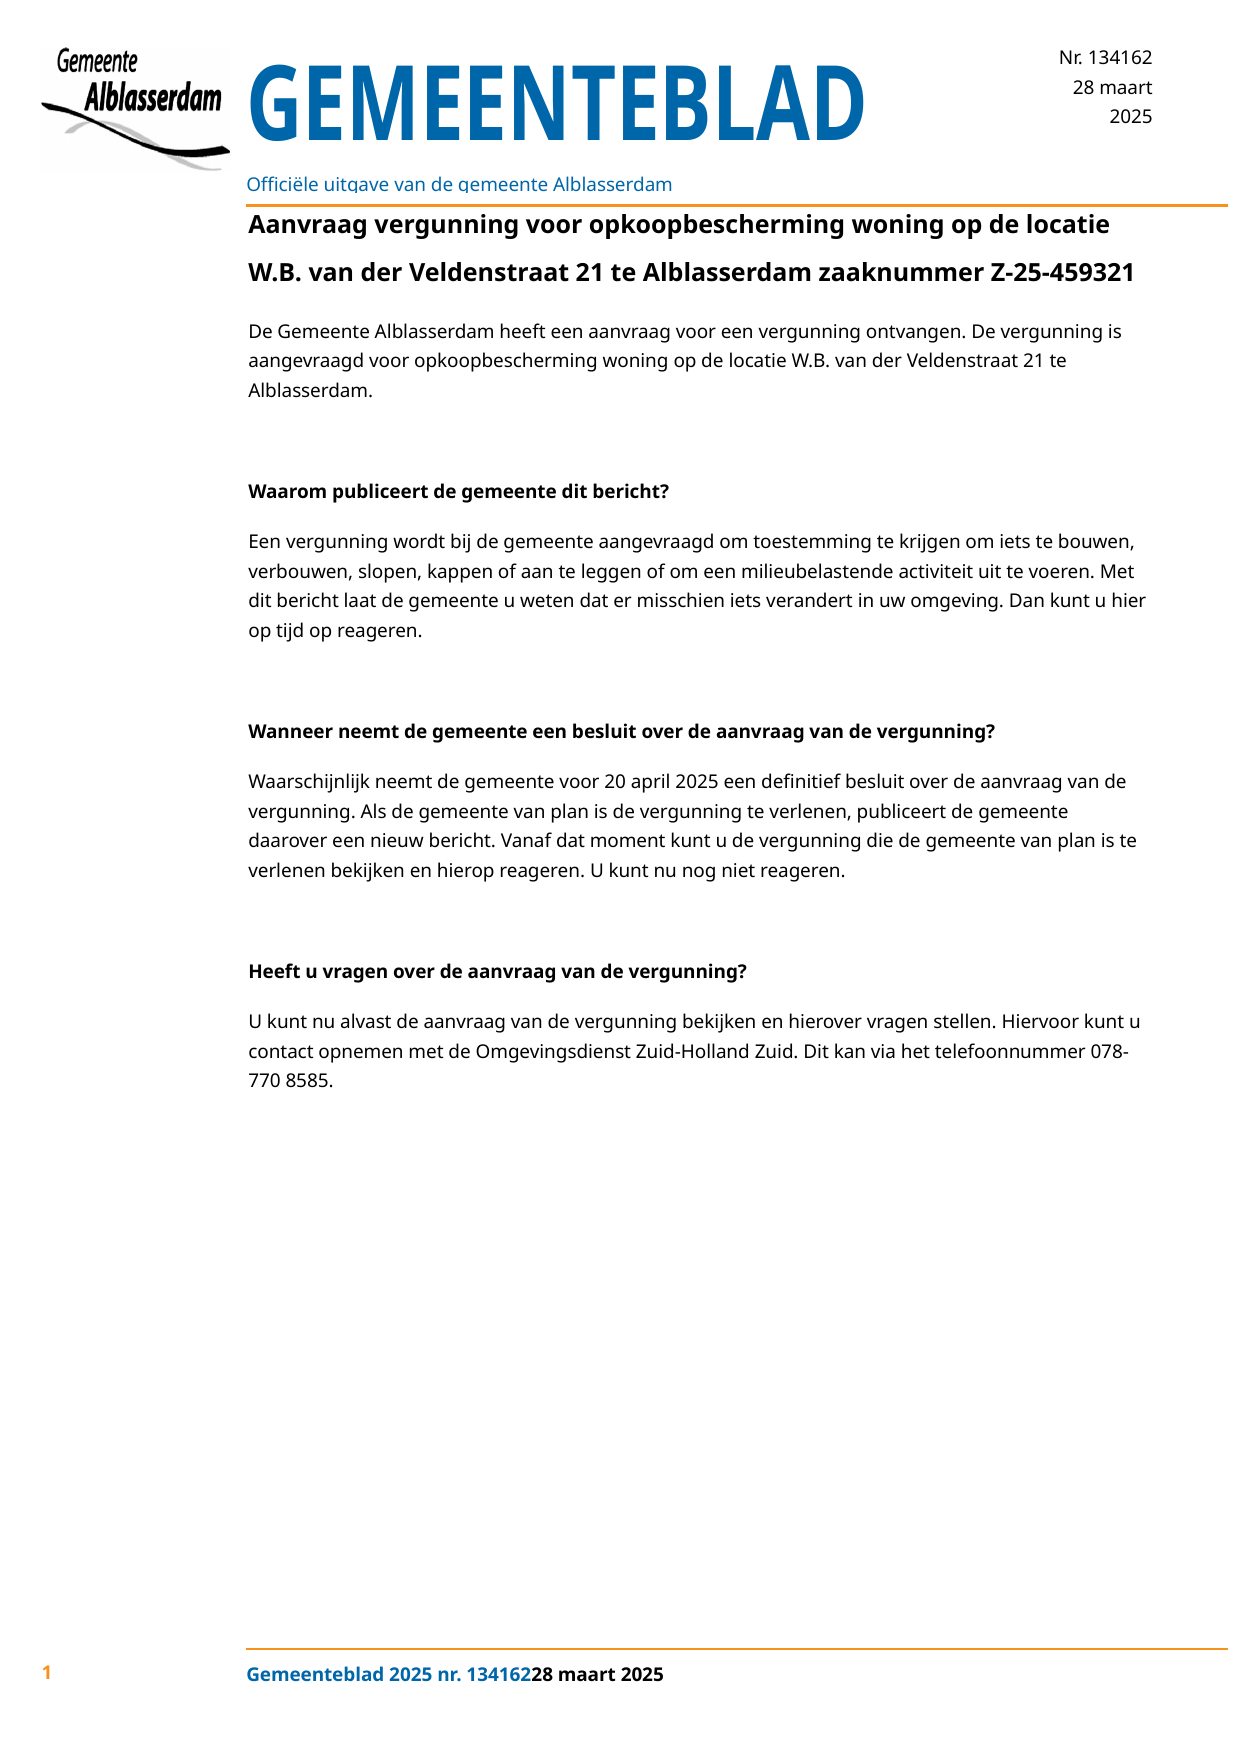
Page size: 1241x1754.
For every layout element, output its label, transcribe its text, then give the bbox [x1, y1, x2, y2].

text Heeft u vragen over de aanvraag van de vergunning? [248, 958, 1152, 984]
picture [41, 47, 231, 172]
text De Gemeente Alblasserdam heeft een aanvraag voor een vergunning ontvangen. De vergunning is aangevraagd voor opkoopbescherming woning op de locatie W.B. van der Veldenstraat 21 te Alblasserdam. [248, 318, 1152, 403]
text Een vergunning wordt bij de gemeente aangevraagd om toestemming te krijgen om iets te bouwen, verbouwen, slopen, kappen of aan te leggen of om een milieubelastende activiteit uit te voeren. Met dit bericht laat de gemeente u weten dat er misschien iets verandert in uw omgeving. Dan kunt u hier op tijd op reageren. [248, 528, 1152, 643]
text Waarom publiceert de gemeente dit bericht? [248, 478, 1152, 504]
text Aanvraag vergunning voor opkoopbescherming woning op de locatie W.B. van der Veldenstraat 21 te Alblasserdam zaaknummer Z-25-459321 [248, 207, 1152, 288]
text Wanneer neemt de gemeente een besluit over de aanvraag van de vergunning? [248, 718, 1152, 744]
text U kunt nu alvast de aanvraag van de vergunning bekijken en hierover vragen stellen. Hiervoor kunt u contact opnemen met de Omgevingsdienst Zuid-Holland Zuid. Dit kan via het telefoonnummer 078-770 8585. [248, 1008, 1152, 1093]
text Waarschijnlijk neemt de gemeente voor 20 april 2025 een definitief besluit over de aanvraag van de vergunning. Als de gemeente van plan is de vergunning te verlenen, publiceert de gemeente daarover een nieuw bericht. Vanaf dat moment kunt u de vergunning die de gemeente van plan is te verlenen bekijken en hierop reageren. U kunt nu nog niet reageren. [248, 768, 1152, 883]
